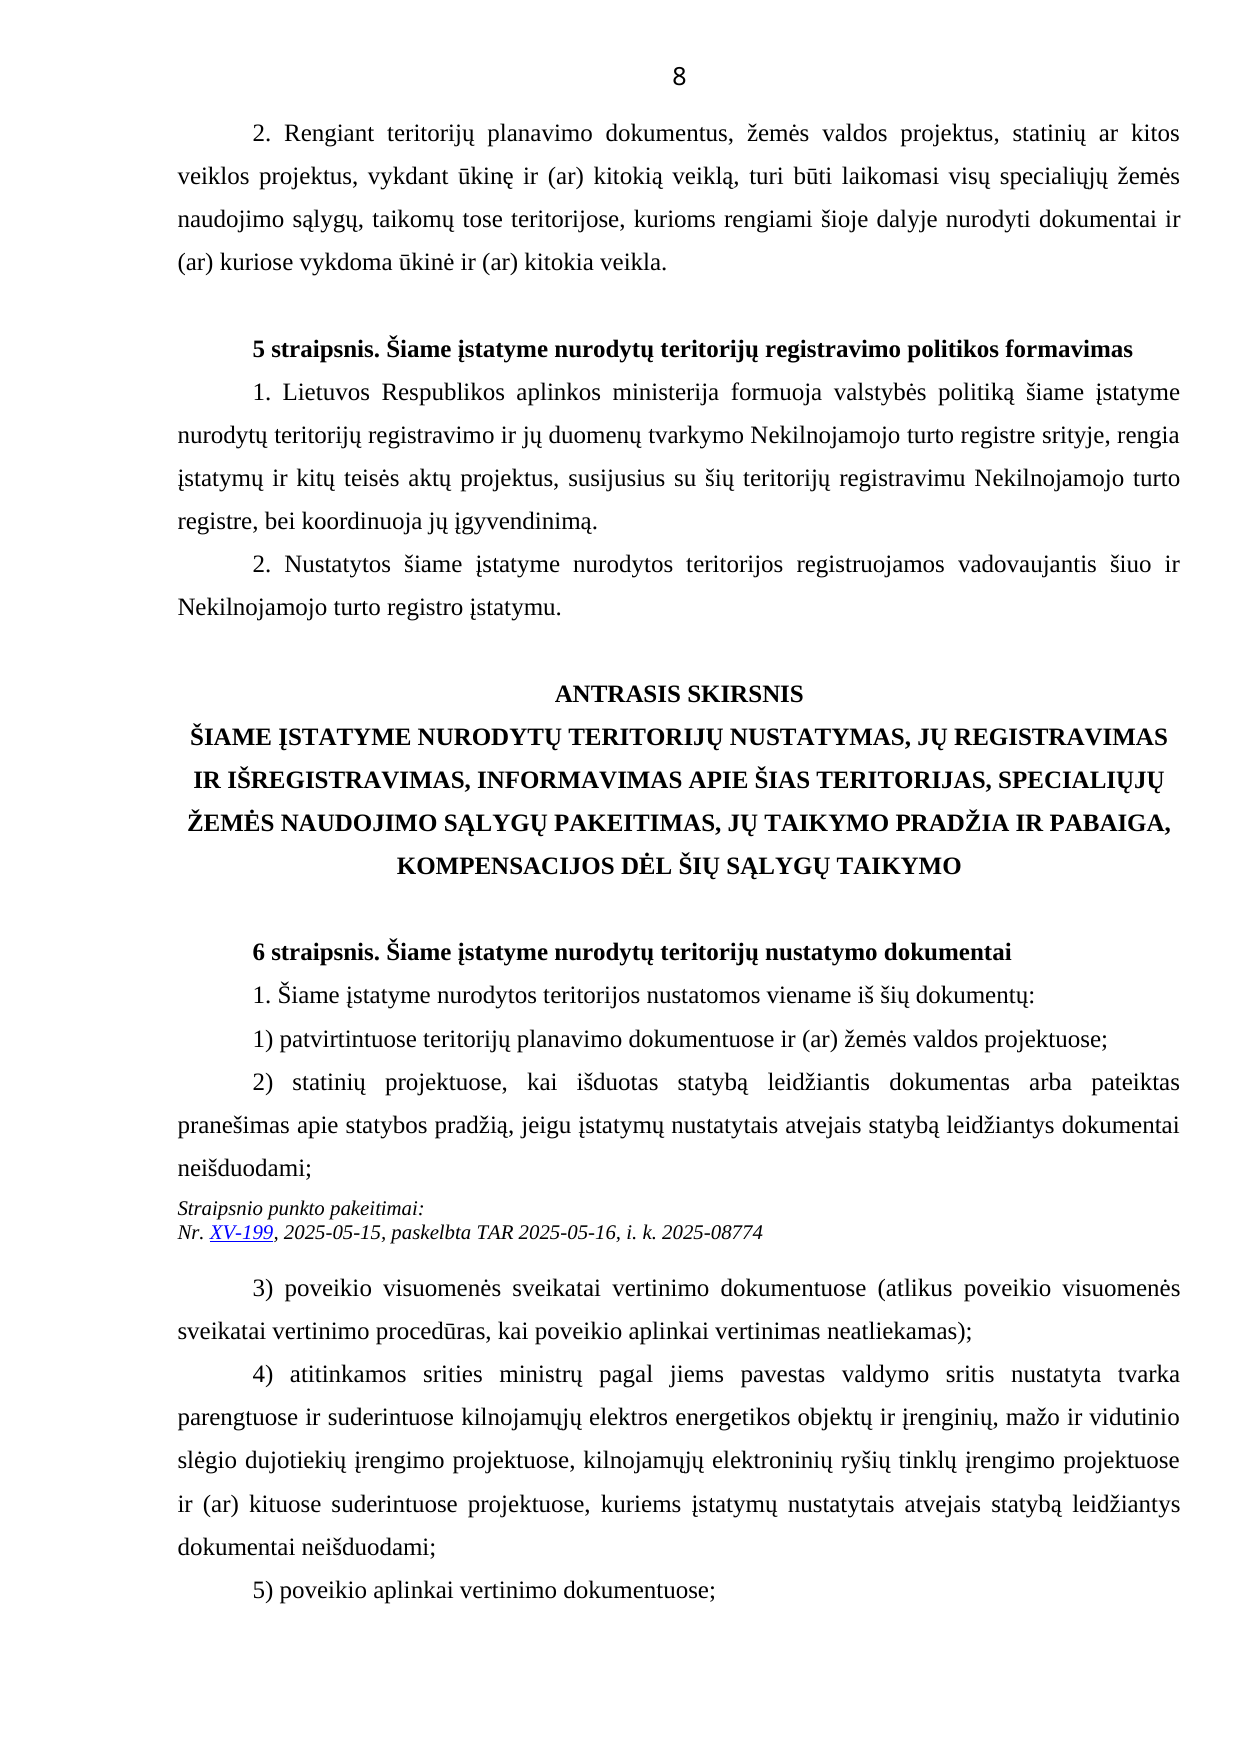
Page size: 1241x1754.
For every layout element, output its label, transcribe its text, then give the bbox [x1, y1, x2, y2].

text 1) patvirtintuose teritorijų planavimo dokumentuose ir (ar) žemės valdos projektuose; [177, 1024, 1181, 1052]
text 4) atitinkamos srities ministrų pagal jiems pavestas valdymo sritis nustatyta tvarka parengtuose ir suderintuose kilnojamųjų elektros energetikos objektų ir įrenginių, mažo ir vidutinio slėgio dujotiekių įrengimo projektuose, kilnojamųjų elektroninių ryšių tinklų įrengimo projektuose ir (ar) kituose suderintuose projektuose, kuriems įstatymų nustatytais atvejais statybą leidžiantys dokumentai neišduodami; [177, 1359, 1181, 1561]
text ŠIAME ĮSTATYME NURODYTŲ TERITORIJŲ NUSTATYMAS, JŲ REGISTRAVIMAS IR IŠREGISTRAVIMAS, INFORMAVIMAS APIE ŠIAS TERITORIJAS, SPECIALIŲJŲ ŽEMĖS NAUDOJIMO SĄLYGŲ PAKEITIMAS, JŲ TAIKYMO PRADŽIA IR PABAIGA, KOMPENSACIJOS DĖL ŠIŲ SĄLYGŲ TAIKYMO [177, 722, 1181, 880]
text Nr. XV-199, 2025-05-15, paskelbta TAR 2025-05-16, i. k. 2025-08774 [177, 1220, 1181, 1244]
text 3) poveikio visuomenės sveikatai vertinimo dokumentuose (atlikus poveikio visuomenės sveikatai vertinimo procedūras, kai poveikio aplinkai vertinimas neatliekamas); [177, 1273, 1181, 1345]
text 2. Rengiant teritorijų planavimo dokumentus, žemės valdos projektus, statinių ar kitos veiklos projektus, vykdant ūkinę ir (ar) kitokią veiklą, turi būti laikomasi visų specialiųjų žemės naudojimo sąlygų, taikomų tose teritorijose, kurioms rengiami šioje dalyje nurodyti dokumentai ir (ar) kuriose vykdoma ūkinė ir (ar) kitokia veikla. [177, 118, 1181, 276]
text 6 straipsnis. Šiame įstatyme nurodytų teritorijų nustatymo dokumentai [177, 937, 1181, 966]
text ANTRASIS SKIRSNIS [177, 679, 1181, 707]
text 5) poveikio aplinkai vertinimo dokumentuose; [177, 1575, 1181, 1604]
text 2. Nustatytos šiame įstatyme nurodytos teritorijos registruojamos vadovaujantis šiuo ir Nekilnojamojo turto registro įstatymu. [177, 549, 1181, 621]
text Straipsnio punkto pakeitimai: [177, 1196, 1181, 1220]
text 1. Lietuvos Respublikos aplinkos ministerija formuoja valstybės politiką šiame įstatyme nurodytų teritorijų registravimo ir jų duomenų tvarkymo Nekilnojamojo turto registre srityje, rengia įstatymų ir kitų teisės aktų projektus, susijusius su šių teritorijų registravimu Nekilnojamojo turto registre, bei koordinuoja jų įgyvendinimą. [177, 377, 1181, 535]
text 5 straipsnis. Šiame įstatyme nurodytų teritorijų registravimo politikos formavimas [177, 334, 1181, 362]
text 1. Šiame įstatyme nurodytos teritorijos nustatomos viename iš šių dokumentų: [177, 981, 1181, 1009]
text 2) statinių projektuose, kai išduotas statybą leidžiantis dokumentas arba pateiktas pranešimas apie statybos pradžią, jeigu įstatymų nustatytais atvejais statybą leidžiantys dokumentai neišduodami; [177, 1067, 1181, 1182]
